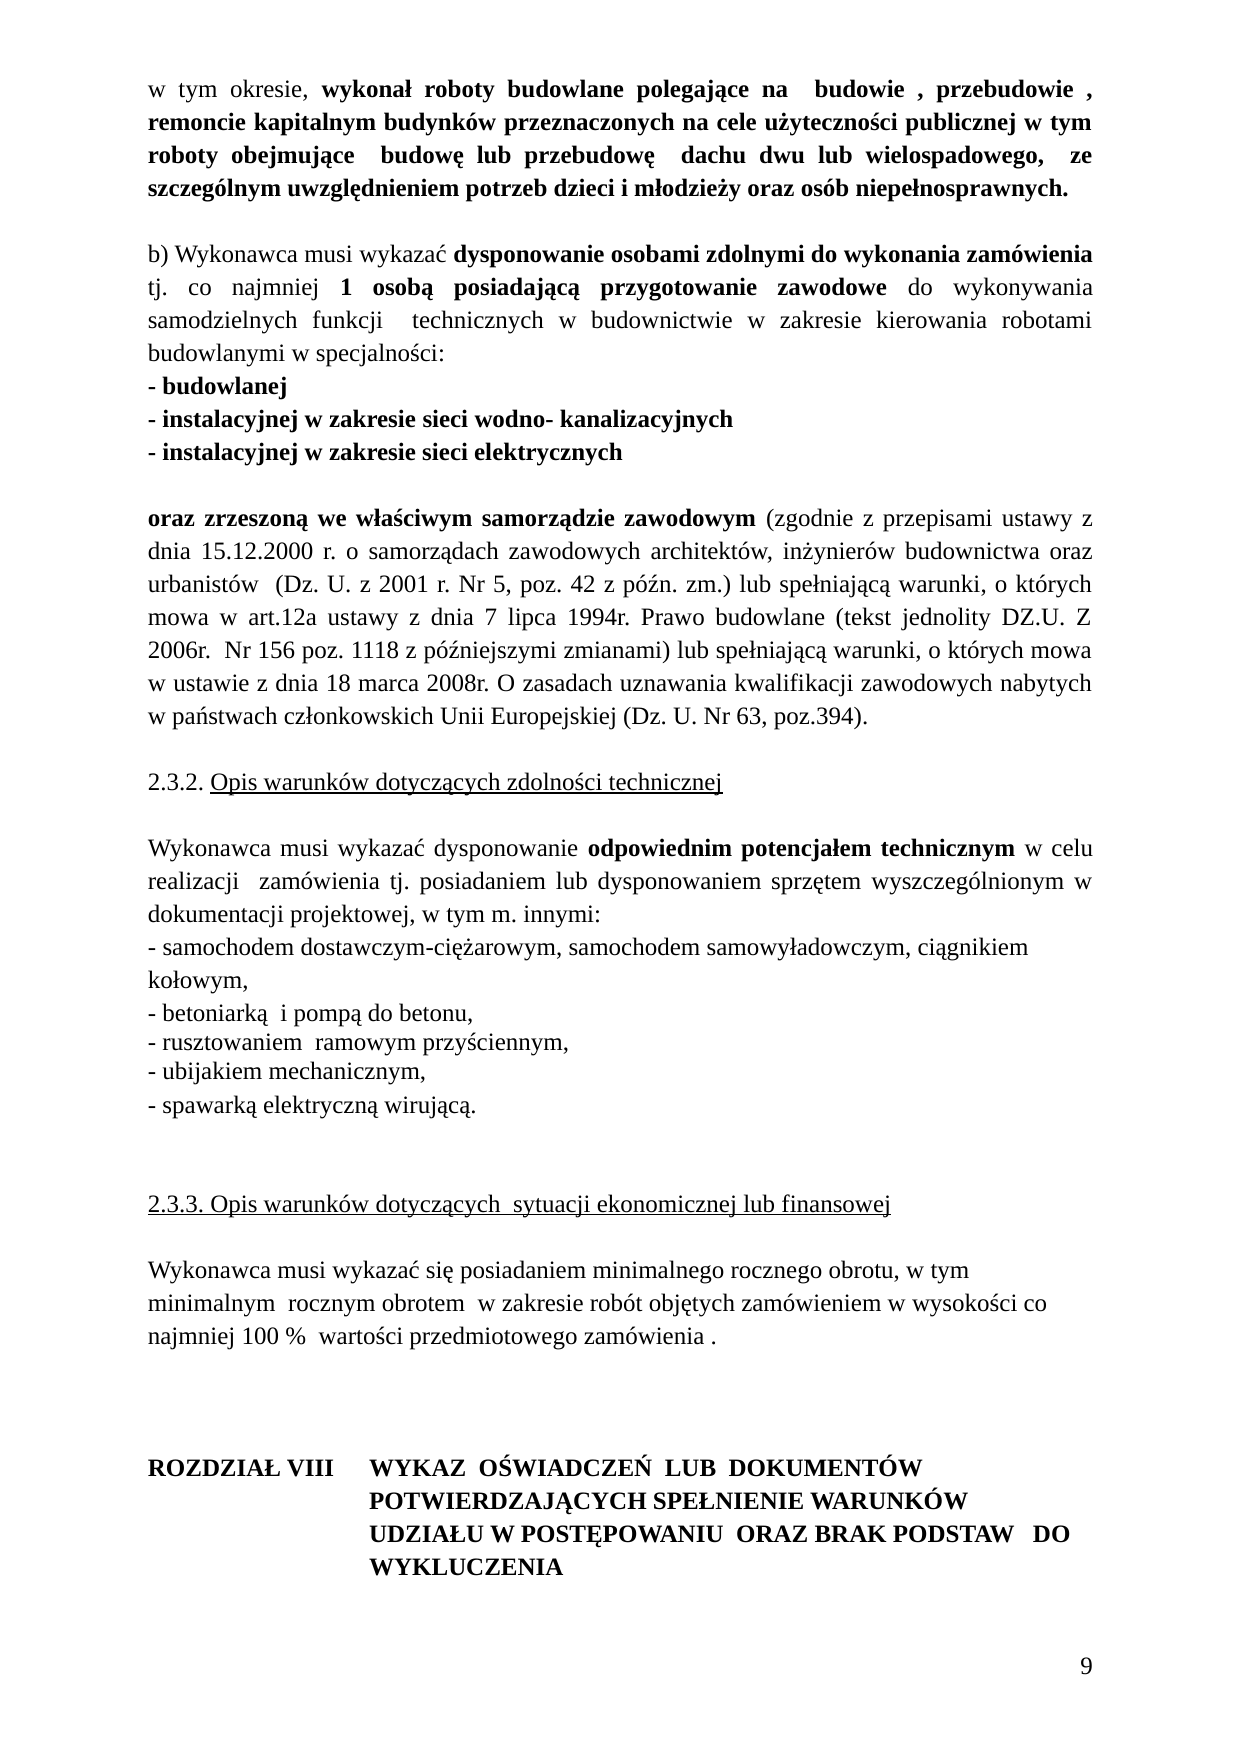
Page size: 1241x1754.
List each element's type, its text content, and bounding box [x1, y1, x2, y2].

text POTWIERDZAJĄCYCH SPEŁNIENIE WARUNKÓW [148, 1486, 1093, 1515]
text - spawarką elektryczną wirującą. [148, 1090, 1093, 1119]
text w tym okresie, wykonał roboty budowlane polegające na budowie , przebudowie , remoncie kapitalnym budynków przeznaczonych na cele użyteczności publicznej w tym roboty obejmujące budowę lub przebudowę dachu dwu lub wielospadowego, ze szczególnym uwzględnieniem potrzeb dzieci i młodzieży oraz osób niepełnosprawnych. [148, 74, 1093, 202]
text - budowlanej [148, 371, 1093, 400]
text - instalacyjnej w zakresie sieci wodno- kanalizacyjnych [148, 404, 1093, 433]
text WYKLUCZENIA [295, 1552, 1093, 1581]
text - betoniarką i pompą do betonu, [148, 998, 1093, 1027]
text 2.3.2. Opis warunków dotyczących zdolności technicznej [148, 767, 1093, 796]
text b) Wykonawca musi wykazać dysponowanie osobami zdolnymi do wykonania zamówienia tj. co najmniej 1 osobą posiadającą przygotowanie zawodowe do wykonywania samodzielnych funkcji technicznych w budownictwie w zakresie kierowania robotami budowlanymi w specjalności: [148, 239, 1093, 367]
text - samochodem dostawczym-ciężarowym, samochodem samowyładowczym, ciągnikiem kołowym, [148, 932, 1093, 994]
text 2.3.3. Opis warunków dotyczących sytuacji ekonomicznej lub finansowej [148, 1189, 1093, 1218]
text UDZIAŁU W POSTĘPOWANIU ORAZ BRAK PODSTAW DO [148, 1519, 1093, 1548]
text - instalacyjnej w zakresie sieci elektrycznych [148, 437, 1093, 466]
text oraz zrzeszoną we właściwym samorządzie zawodowym (zgodnie z przepisami ustawy z dnia 15.12.2000 r. o samorządach zawodowych architektów, inżynierów budownictwa oraz urbanistów (Dz. U. z 2001 r. Nr 5, poz. 42 z późn. zm.) lub spełniającą warunki, o których mowa w art.12a ustawy z dnia 7 lipca 1994r. Prawo budowlane (tekst jednolity DZ.U. Z 2006r. Nr 156 poz. 1118 z późniejszymi zmianami) lub spełniającą warunki, o których mowa w ustawie z dnia 18 marca 2008r. O zasadach uznawania kwalifikacji zawodowych nabytych w państwach członkowskich Unii Europejskiej (Dz. U. Nr 63, poz.394). [148, 503, 1093, 730]
text Wykonawca musi wykazać dysponowanie odpowiednim potencjałem technicznym w celu realizacji zamówienia tj. posiadaniem lub dysponowaniem sprzętem wyszczególnionym w dokumentacji projektowej, w tym m. innymi: [148, 833, 1093, 928]
text Wykonawca musi wykazać się posiadaniem minimalnego rocznego obrotu, w tym minimalnym rocznym obrotem w zakresie robót objętych zamówieniem w wysokości co najmniej 100 % wartości przedmiotowego zamówienia . [148, 1255, 1093, 1350]
text - rusztowaniem ramowym przyściennym, [148, 1027, 1093, 1056]
text - ubijakiem mechanicznym, [148, 1056, 1093, 1085]
text ROZDZIAŁ VIII WYKAZ OŚWIADCZEŃ LUB DOKUMENTÓW [148, 1453, 1093, 1482]
